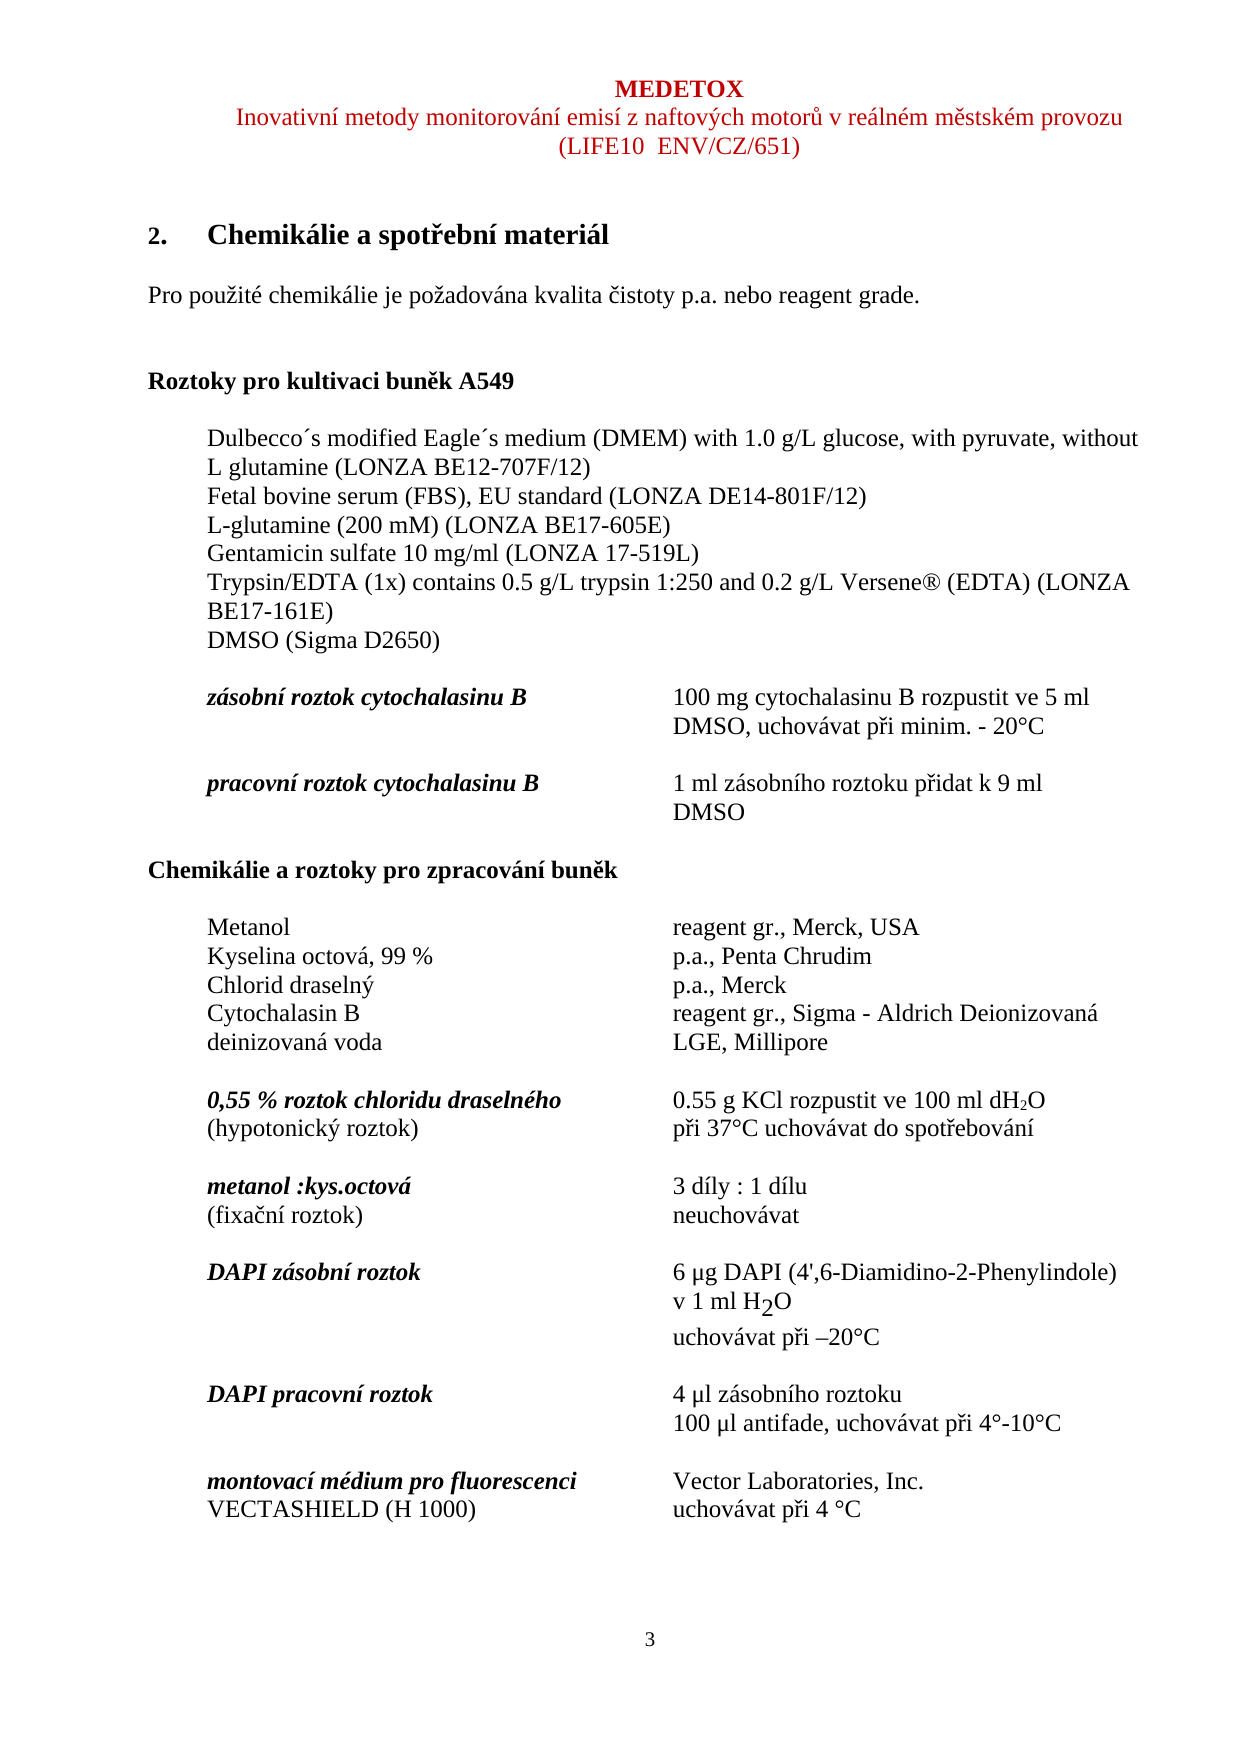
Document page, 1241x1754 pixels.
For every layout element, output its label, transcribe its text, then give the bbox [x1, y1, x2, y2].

text VECTASHIELD (H 1000) uchovávat při 4 °C [207, 1494, 1152, 1523]
text Fetal bovine serum (FBS), EU standard (LONZA DE14-801F/12) [207, 481, 1152, 510]
text Cytochalasin B reagent gr., Sigma - Aldrich Deionizovaná deinizovaná voda LGE, Millipore [207, 998, 1152, 1056]
text 0,55 % roztok chloridu draselného 0.55 g KCl rozpustit ve 100 ml dH2O [207, 1085, 1152, 1113]
text pracovní roztok cytochalasinu B 1 ml zásobního roztoku přidat k 9 ml [207, 768, 1152, 797]
text Pro použité chemikálie je požadována kvalita čistoty p.a. nebo reagent grade. [148, 280, 1152, 308]
text Trypsin/EDTA (1x) contains 0.5 g/L trypsin 1:250 and 0.2 g/L Versene® (EDTA) (LONZA BE17-161E) [207, 567, 1152, 625]
text Gentamicin sulfate 10 mg/ml (LONZA 17-519L) [207, 538, 1152, 567]
text DMSO (Sigma D2650) [207, 625, 1152, 653]
text montovací médium pro fluorescenci Vector Laboratories, Inc. [207, 1466, 1152, 1494]
text (fixační roztok) neuchovávat [207, 1200, 1152, 1228]
text Chlorid draselný p.a., Merck [207, 970, 1152, 998]
text 100 μl antifade, uchovávat při 4°-10°C [207, 1408, 1152, 1437]
text Dulbecco´s modified Eagle´s medium (DMEM) with 1.0 g/L glucose, with pyruvate, without L glutamine (LONZA BE12-707F/12) [207, 423, 1152, 481]
text zásobní roztok cytochalasinu B 100 mg cytochalasinu B rozpustit ve 5 ml DMSO, uchovávat při minim. - 20°C [207, 682, 1152, 740]
text DAPI zásobní roztok 6 μg DAPI (4',6-Diamidino-2-Phenylindole) [207, 1257, 1152, 1286]
text (hypotonický roztok) při 37°C uchovávat do spotřebování [207, 1113, 1152, 1142]
text DMSO [207, 797, 1152, 826]
text L-glutamine (200 mM) (LONZA BE17-605E) [207, 510, 1152, 538]
text DAPI pracovní roztok 4 μl zásobního roztoku [207, 1379, 1152, 1408]
text Chemikálie a roztoky pro zpracování buněk [148, 855, 1152, 883]
text uchovávat při –20°C [207, 1322, 1152, 1351]
text 2. Chemikálie a spotřební materiál [148, 217, 1152, 251]
text Roztoky pro kultivaci buněk A549 [148, 366, 1152, 395]
text Kyselina octová, 99 % p.a., Penta Chrudim [207, 941, 1152, 970]
text Metanol reagent gr., Merck, USA [207, 912, 1152, 941]
text metanol :kys.octová 3 díly : 1 dílu [207, 1171, 1152, 1200]
text v 1 ml H2O [207, 1286, 1152, 1322]
